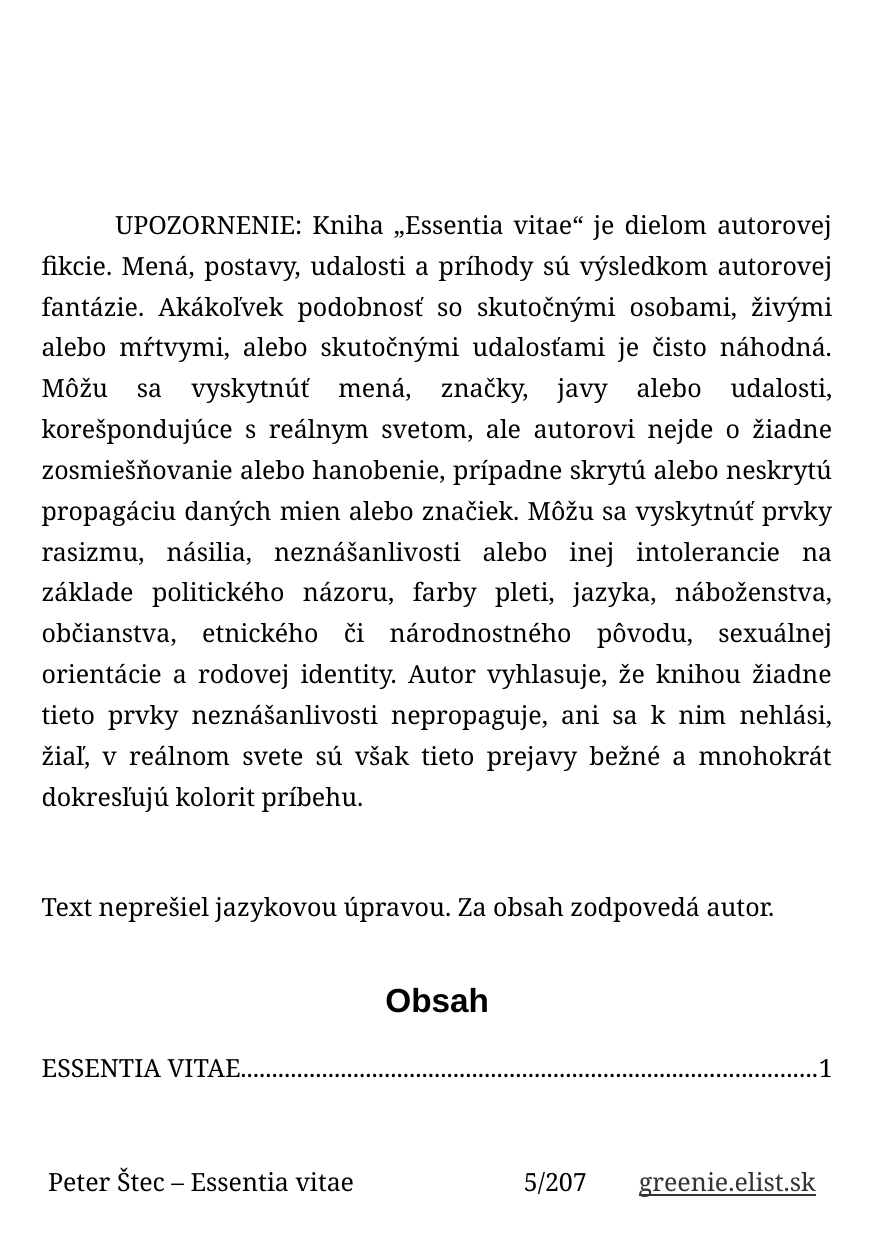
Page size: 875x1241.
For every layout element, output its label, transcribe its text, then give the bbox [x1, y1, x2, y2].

subtitle Obsah [41, 981, 833, 1019]
text ESSENTIA VITAE 1 [41, 1051, 833, 1085]
text UPOZORNENIE: Kniha „Essentia vitae“ je dielom autorovej fikcie. Mená, postavy, udalosti a príhody sú výsledkom autorovej fantázie. Akákoľvek podobnosť so skutočnými osobami, živými alebo mŕtvymi, alebo skutočnými udalosťami je čisto náhodná. Môžu sa vyskytnúť mená, značky, javy alebo udalosti, korešpondujúce s reálnym svetom, ale autorovi nejde o žiadne zosmiešňovanie alebo hanobenie, prípadne skrytú alebo neskrytú propagáciu daných mien alebo značiek. Môžu sa vyskytnúť prvky rasizmu, násilia, neznášanlivosti alebo inej intolerancie na základe politického názoru, farby pleti, jazyka, náboženstva, občianstva, etnického či národnostného pôvodu, sexuálnej orientácie a rodovej identity. Autor vyhlasuje, že knihou žiadne tieto prvky neznášanlivosti nepropaguje, ani sa k nim nehlási, žiaľ, v reálnom svete sú však tieto prejavy bežné a mnohokrát dokresľujú kolorit príbehu. [41, 208, 833, 813]
text Text neprešiel jazykovou úpravou. Za obsah zodpovedá autor. [41, 890, 833, 924]
